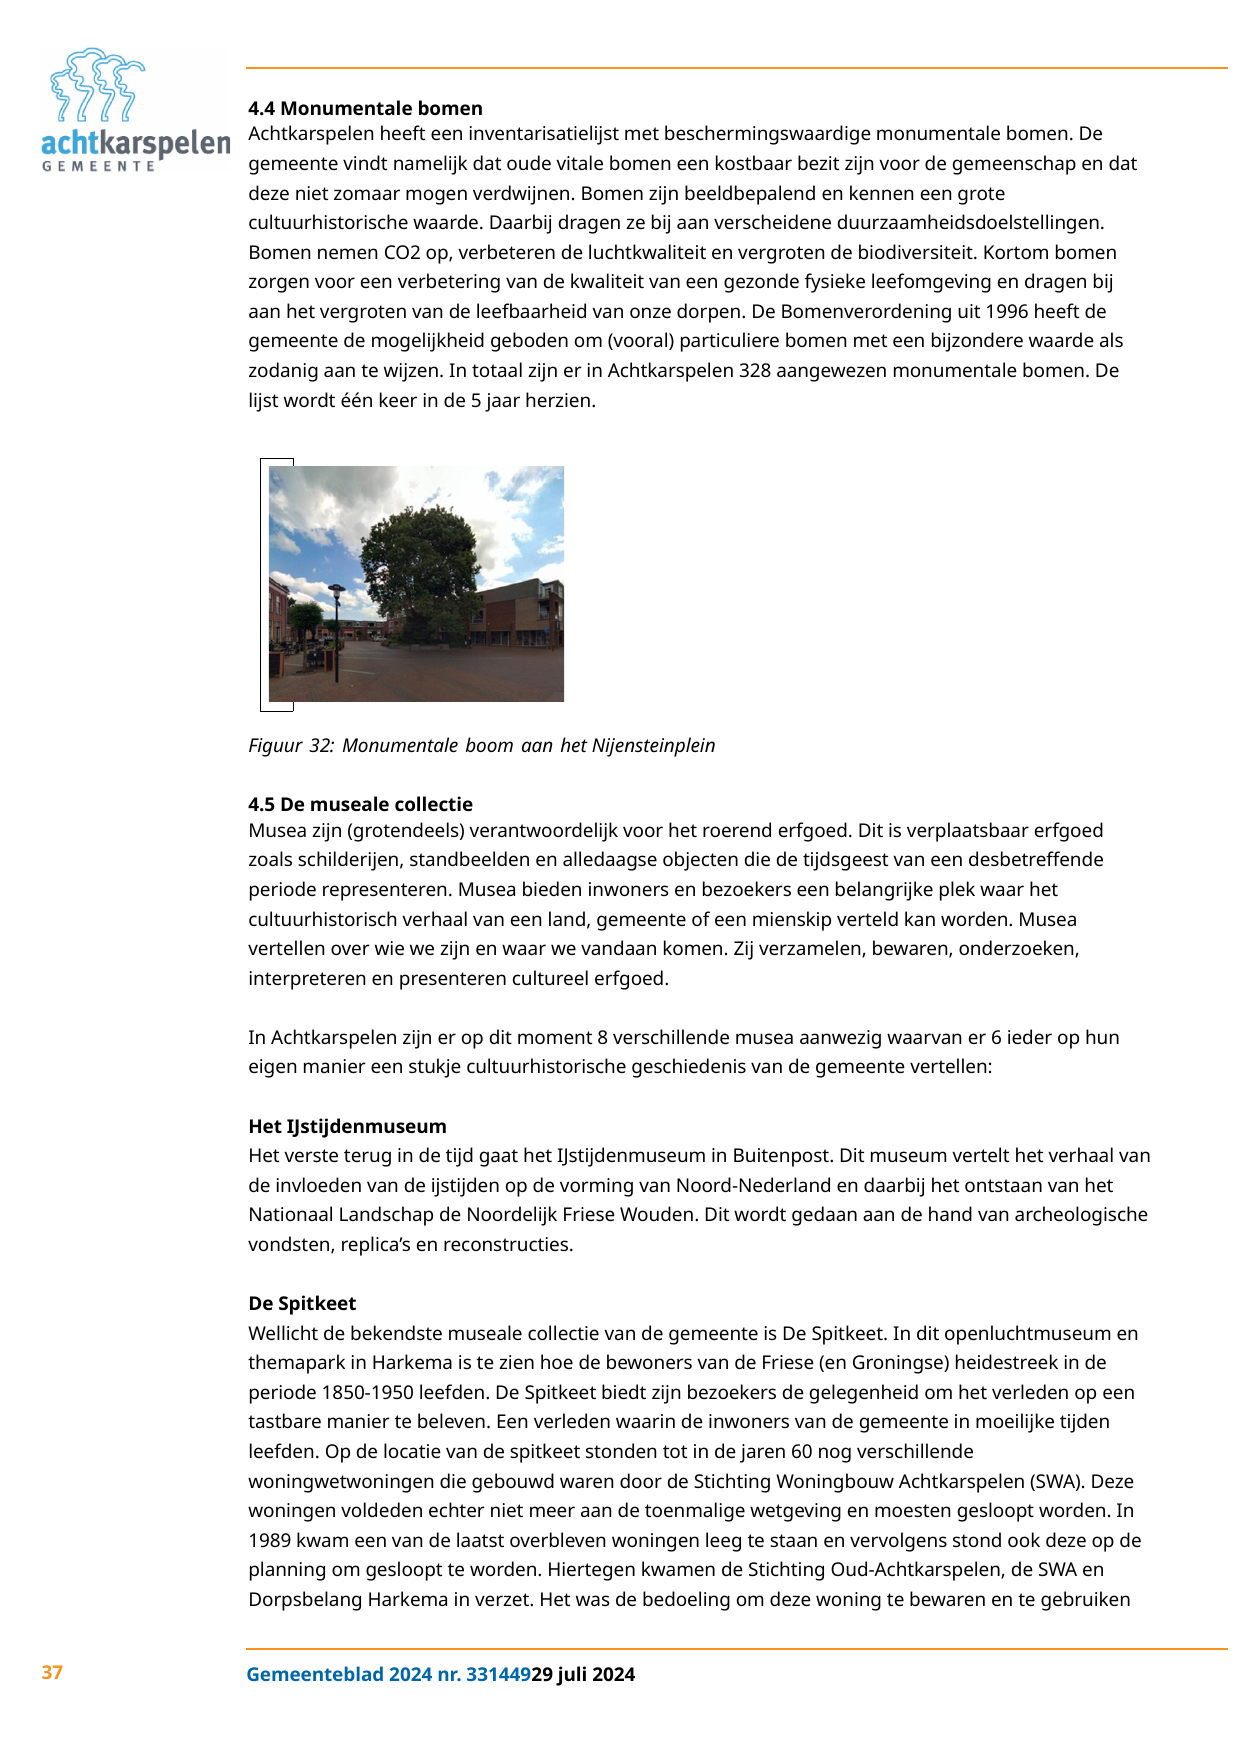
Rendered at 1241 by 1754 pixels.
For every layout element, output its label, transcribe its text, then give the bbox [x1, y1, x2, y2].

text In Achtkarspelen zijn er op dit moment 8 verschillende musea aanwezig waarvan er 6 ieder op hun eigen manier een stukje cultuurhistorische geschiedenis van de gemeente vertellen: [248, 1024, 1152, 1079]
text Wellicht de bekendste museale collectie van de gemeente is De Spitkeet. In dit openluchtmuseum en themapark in Harkema is te zien hoe de bewoners van de Friese (en Groningse) heidestreek in de periode 1850-1950 leefden. De Spitkeet biedt zijn bezoekers de gelegenheid om het verleden op een tastbare manier te beleven. Een verleden waarin de inwoners van de gemeente in moeilijke tijden [248, 1320, 1152, 1434]
text Figuur 32: Monumentale boom aan het Nijensteinplein [248, 732, 1152, 758]
picture [41, 47, 231, 172]
text Het IJstijdenmuseum [248, 1113, 1152, 1138]
text De Spitkeet [248, 1290, 1152, 1316]
text 4.5 De museale collectie [248, 791, 1152, 817]
text Musea zijn (grotendeels) verantwoordelijk voor het roerend erfgoed. Dit is verplaatsbaar erfgoed zoals schilderijen, standbeelden en alledaagse objecten die de tijdsgeest van een desbetreffende periode representeren. Musea bieden inwoners en bezoekers een belangrijke plek waar het cultuurhistorisch verhaal van een land, gemeente of een mienskip verteld kan worden. Musea vertellen over wie we zijn en waar we vandaan komen. Zij verzamelen, bewaren, onderzoeken, interpreteren en presenteren cultureel erfgoed. [248, 817, 1152, 991]
text Achtkarspelen heeft een inventarisatielijst met beschermingswaardige monumentale bomen. De gemeente vindt namelijk dat oude vitale bomen een kostbaar bezit zijn voor de gemeenschap en dat deze niet zomaar mogen verdwijnen. Bomen zijn beeldbepalend en kennen een grote cultuurhistorische waarde. Daarbij dragen ze bij aan verscheidene duurzaamheidsdoelstellingen. Bomen nemen CO2 op, verbeteren de luchtkwaliteit en vergroten de biodiversiteit. Kortom bomen zorgen voor een verbetering van de kwaliteit van een gezonde fysieke leefomgeving en dragen bij aan het vergroten van de leefbaarheid van onze dorpen. De Bomenverordening uit 1996 heeft de gemeente de mogelijkheid geboden om (vooral) particuliere bomen met een bijzondere waarde als zodanig aan te wijzen. In totaal zijn er in Achtkarspelen 328 aangewezen monumentale bomen. De lijst wordt één keer in de 5 jaar herzien. [248, 121, 1152, 412]
picture [268, 466, 565, 702]
text leefden. Op de locatie van de spitkeet stonden tot in de jaren 60 nog verschillende woningwetwoningen die gebouwd waren door de Stichting Woningbouw Achtkarspelen (SWA). Deze woningen voldeden echter niet meer aan de toenmalige wetgeving en moesten gesloopt worden. In 1989 kwam een van de laatst overbleven woningen leeg te staan en vervolgens stond ook deze op de planning om gesloopt te worden. Hiertegen kwamen de Stichting Oud-Achtkarspelen, de SWA en Dorpsbelang Harkema in verzet. Het was de bedoeling om deze woning te bewaren en te gebruiken [248, 1438, 1152, 1612]
text Het verste terug in de tijd gaat het IJstijdenmuseum in Buitenpost. Dit museum vertelt het verhaal van de invloeden van de ijstijden op de vorming van Noord-Nederland en daarbij het ontstaan van het Nationaal Landschap de Noordelijk Friese Wouden. Dit wordt gedaan aan de hand van archeologische vondsten, replica’s en reconstructies. [248, 1142, 1152, 1257]
text 4.4 Monumentale bomen [248, 95, 1152, 121]
